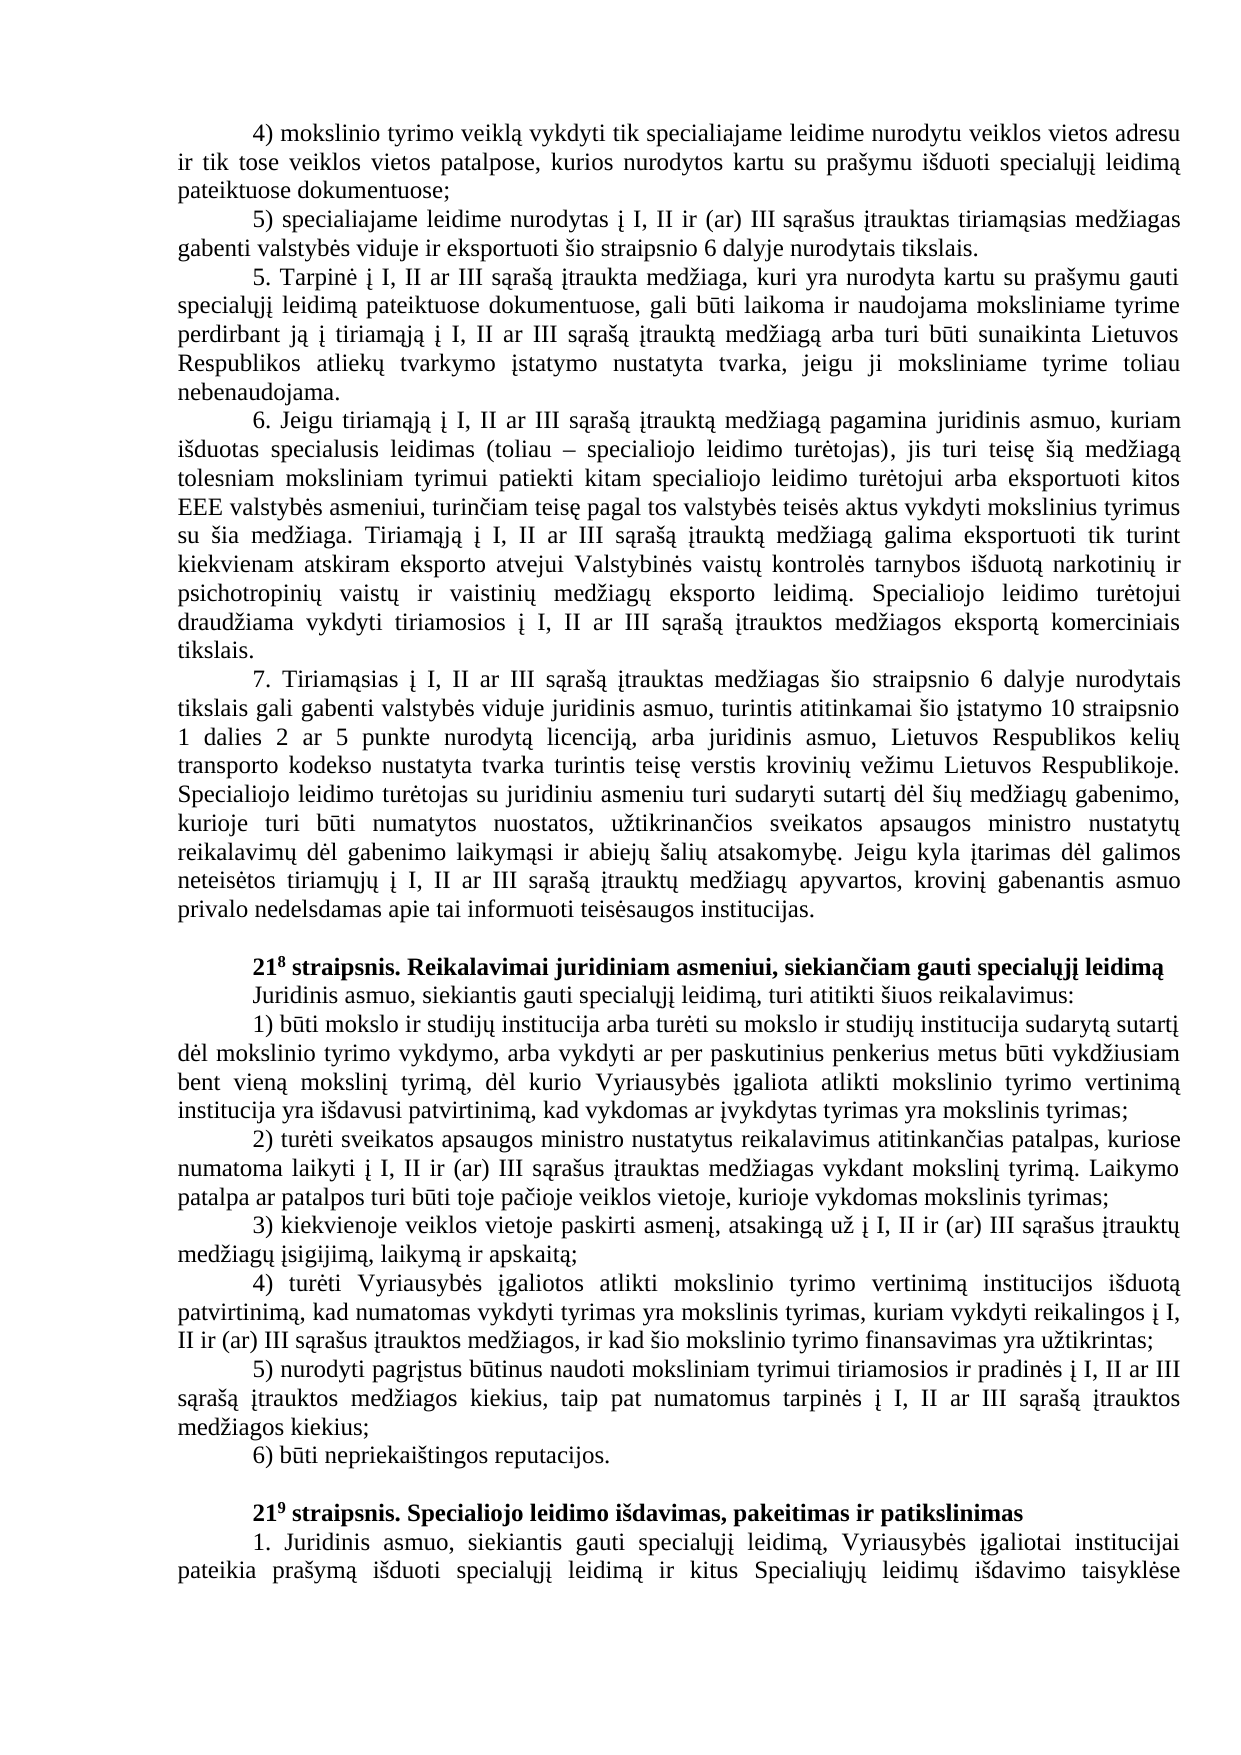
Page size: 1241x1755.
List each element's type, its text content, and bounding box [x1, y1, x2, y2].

text 2) turėti sveikatos apsaugos ministro nustatytus reikalavimus atitinkančias patalpas, kuriose numatoma laikyti į I, II ir (ar) III sąrašus įtrauktas medžiagas vykdant mokslinį tyrimą. Laikymo patalpa ar patalpos turi būti toje pačioje veiklos vietoje, kurioje vykdomas mokslinis tyrimas; [177, 1124, 1181, 1211]
text 4) mokslinio tyrimo veiklą vykdyti tik specialiajame leidime nurodytu veiklos vietos adresu ir tik tose veiklos vietos patalpose, kurios nurodytos kartu su prašymu išduoti specialųjį leidimą pateiktuose dokumentuose; [177, 118, 1181, 204]
text 4) turėti Vyriausybės įgaliotos atlikti mokslinio tyrimo vertinimą institucijos išduotą patvirtinimą, kad numatomas vykdyti tyrimas yra mokslinis tyrimas, kuriam vykdyti reikalingos į I, II ir (ar) III sąrašus įtrauktos medžiagos, ir kad šio mokslinio tyrimo finansavimas yra užtikrintas; [177, 1268, 1181, 1354]
text 5) specialiajame leidime nurodytas į I, II ir (ar) III sąrašus įtrauktas tiriamąsias medžiagas gabenti valstybės viduje ir eksportuoti šio straipsnio 6 dalyje nurodytais tikslais. [177, 204, 1181, 262]
text 1. Juridinis asmuo, siekiantis gauti specialųjį leidimą, Vyriausybės įgaliotai institucijai pateikia prašymą išduoti specialųjį leidimą ir kitus Specialiųjų leidimų išdavimo taisyklėse [177, 1527, 1181, 1584]
text 5) nurodyti pagrįstus būtinus naudoti moksliniam tyrimui tiriamosios ir pradinės į I, II ar III sąrašą įtrauktos medžiagos kiekius, taip pat numatomus tarpinės į I, II ar III sąrašą įtrauktos medžiagos kiekius; [177, 1354, 1181, 1441]
text 1) būti mokslo ir studijų institucija arba turėti su mokslo ir studijų institucija sudarytą sutartį dėl mokslinio tyrimo vykdymo, arba vykdyti ar per paskutinius penkerius metus būti vykdžiusiam bent vieną mokslinį tyrimą, dėl kurio Vyriausybės įgaliota atlikti mokslinio tyrimo vertinimą institucija yra išdavusi patvirtinimą, kad vykdomas ar įvykdytas tyrimas yra mokslinis tyrimas; [177, 1009, 1181, 1124]
text 7. Tiriamąsias į I, II ar III sąrašą įtrauktas medžiagas šio straipsnio 6 dalyje nurodytais tikslais gali gabenti valstybės viduje juridinis asmuo, turintis atitinkamai šio įstatymo 10 straipsnio 1 dalies 2 ar 5 punkte nurodytą licenciją, arba juridinis asmuo, Lietuvos Respublikos kelių transporto kodekso nustatyta tvarka turintis teisę verstis krovinių vežimu Lietuvos Respublikoje. Specialiojo leidimo turėtojas su juridiniu asmeniu turi sudaryti sutartį dėl šių medžiagų gabenimo, kurioje turi būti numatytos nuostatos, užtikrinančios sveikatos apsaugos ministro nustatytų reikalavimų dėl gabenimo laikymąsi ir abiejų šalių atsakomybę. Jeigu kyla įtarimas dėl galimos neteisėtos tiriamųjų į I, II ar III sąrašą įtrauktų medžiagų apyvartos, krovinį gabenantis asmuo privalo nedelsdamas apie tai informuoti teisėsaugos institucijas. [177, 664, 1181, 923]
text 218 straipsnis. Reikalavimai juridiniam asmeniui, siekiančiam gauti specialųjį leidimą [252, 952, 1181, 981]
text Juridinis asmuo, siekiantis gauti specialųjį leidimą, turi atitikti šiuos reikalavimus: [177, 981, 1181, 1009]
text 3) kiekvienoje veiklos vietoje paskirti asmenį, atsakingą už į I, II ir (ar) III sąrašus įtrauktų medžiagų įsigijimą, laikymą ir apskaitą; [177, 1211, 1181, 1268]
text 5. Tarpinė į I, II ar III sąrašą įtraukta medžiaga, kuri yra nurodyta kartu su prašymu gauti specialųjį leidimą pateiktuose dokumentuose, gali būti laikoma ir naudojama moksliniame tyrime perdirbant ją į tiriamąją į I, II ar III sąrašą įtrauktą medžiagą arba turi būti sunaikinta Lietuvos Respublikos atliekų tvarkymo įstatymo nustatyta tvarka, jeigu ji moksliniame tyrime toliau nebenaudojama. [177, 262, 1181, 406]
text 6. Jeigu tiriamąją į I, II ar III sąrašą įtrauktą medžiagą pagamina juridinis asmuo, kuriam išduotas specialusis leidimas (toliau – specialiojo leidimo turėtojas), jis turi teisę šią medžiagą tolesniam moksliniam tyrimui patiekti kitam specialiojo leidimo turėtojui arba eksportuoti kitos EEE valstybės asmeniui, turinčiam teisę pagal tos valstybės teisės aktus vykdyti mokslinius tyrimus su šia medžiaga. Tiriamąją į I, II ar III sąrašą įtrauktą medžiagą galima eksportuoti tik turint kiekvienam atskiram eksporto atvejui Valstybinės vaistų kontrolės tarnybos išduotą narkotinių ir psichotropinių vaistų ir vaistinių medžiagų eksporto leidimą. Specialiojo leidimo turėtojui draudžiama vykdyti tiriamosios į I, II ar III sąrašą įtrauktos medžiagos eksportą komerciniais tikslais. [177, 406, 1181, 664]
text 219 straipsnis. Specialiojo leidimo išdavimas, pakeitimas ir patikslinimas [177, 1498, 1181, 1527]
text 6) būti nepriekaištingos reputacijos. [177, 1441, 1181, 1469]
